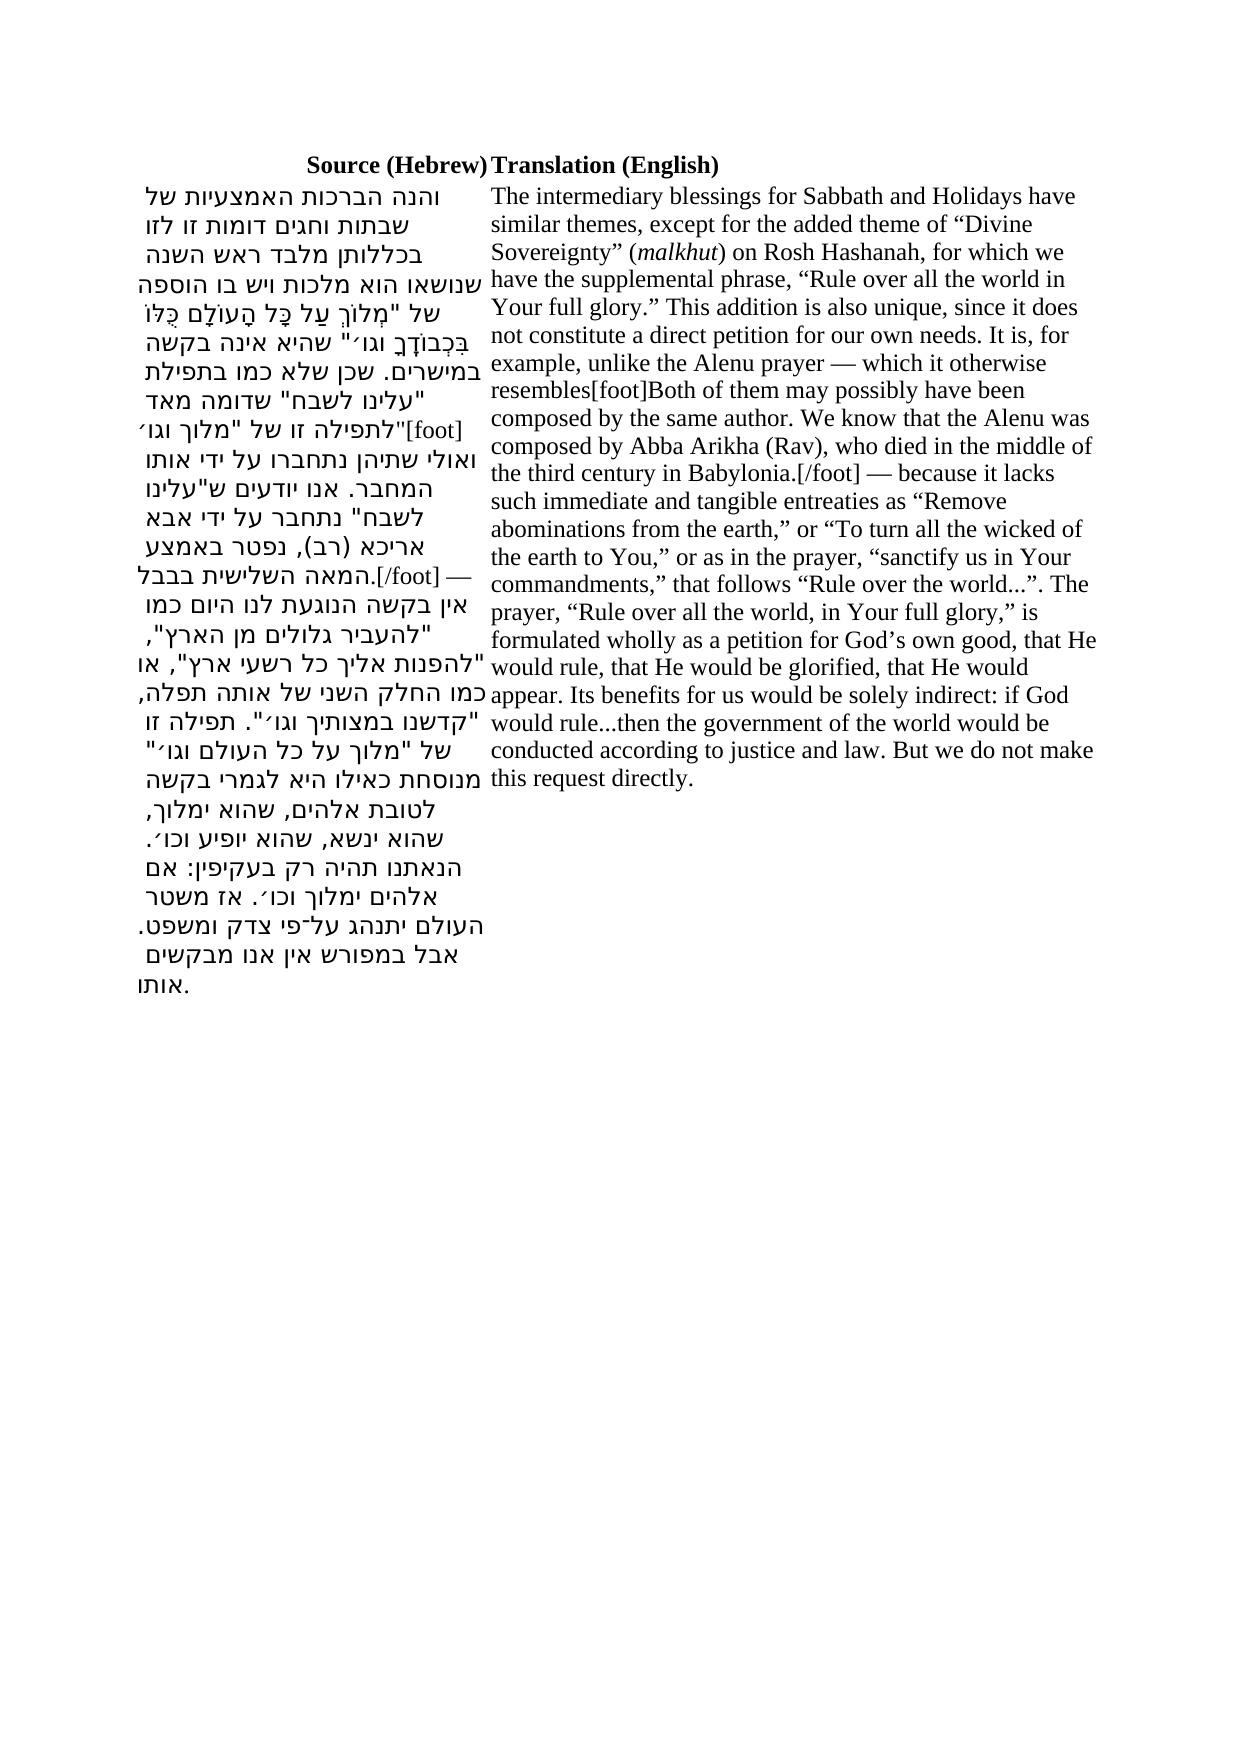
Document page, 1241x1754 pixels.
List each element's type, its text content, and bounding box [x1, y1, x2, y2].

table_header Translation (English) [489, 150, 1105, 181]
table_cell The intermediary blessings for Sabbath and Holidays have similar themes, except for the added theme of “Divine Sovereignty” (malkhut) on Rosh Hashanah, for which we have the supplemental phrase, “Rule over all the world in Your full glory.” This addition is also unique, since it does not constitute a direct petition for our own needs. It is, for example, unlike the Alenu prayer — which it otherwise resembles[foot]Both of them may possibly have been composed by the same author. We know that the Alenu was composed by Abba Arikha (Rav), who died in the middle of the third century in Babylonia.[/foot] — because it lacks such immediate and tangible entreaties as “Remove abominations from the earth,” or “To turn all the wicked of the earth to You,” or as in the prayer, “sanctify us in Your commandments,” that follows “Rule over the world...”. The prayer, “Rule over all the world, in Your full glory,” is formulated wholly as a petition for God’s own good, that He would rule, that He would be glorified, that He would appear. Its benefits for us would be solely indirect: if God would rule...then the government of the world would be conducted according to justice and law. But we do not make this request directly. [489, 181, 1105, 1001]
table_cell והנה הברכות האמצעיות של שבתות וחגים דומות זו לזו בכללותן מלבד ראש השנה שנושאו הוא מלכות ויש בו הוספה של "מְלוֹךְ עַל כָּל הָעוֹלָם כֻּלּוֹ בִּכְבוֹדֶֽךָ וגו׳" שהיא אינה בקשה במישרים. שכן שלא כמו בתפילת "עלינו לשבח" שדומה מאד לתפילה זו של "מלוך וגו׳"[foot]ואולי שתיהן נתחברו על ידי אותו המחבר. אנו יודעים ש"עלינו לשבח" נתחבר על ידי אבא אריכא (רב), נפטר באמצע המאה השלישית בבבל.[/foot] — אין בקשה הנוגעת לנו היום כמו "להעביר גלולים מן הארץ", "להפנות אליך כל רשעי ארץ", או כמו החלק השני של אותה תפלה, "קדשנו במצותיך וגו׳". תפילה זו של "מלוך על כל העולם וגו׳" מנוסחת כאילו היא לגמרי בקשה לטובת אלהים, שהוא ימלוך, שהוא ינשא, שהוא יופיע וכו׳. הנאתנו תהיה רק בעקיפין: אם אלהים ימלוך וכו׳. אז משטר העולם יתנהג על־פי צדק ומשפט. אבל במפורש אין אנו מבקשים אותו. [135, 181, 489, 1001]
table_header Source (Hebrew) [135, 150, 489, 181]
